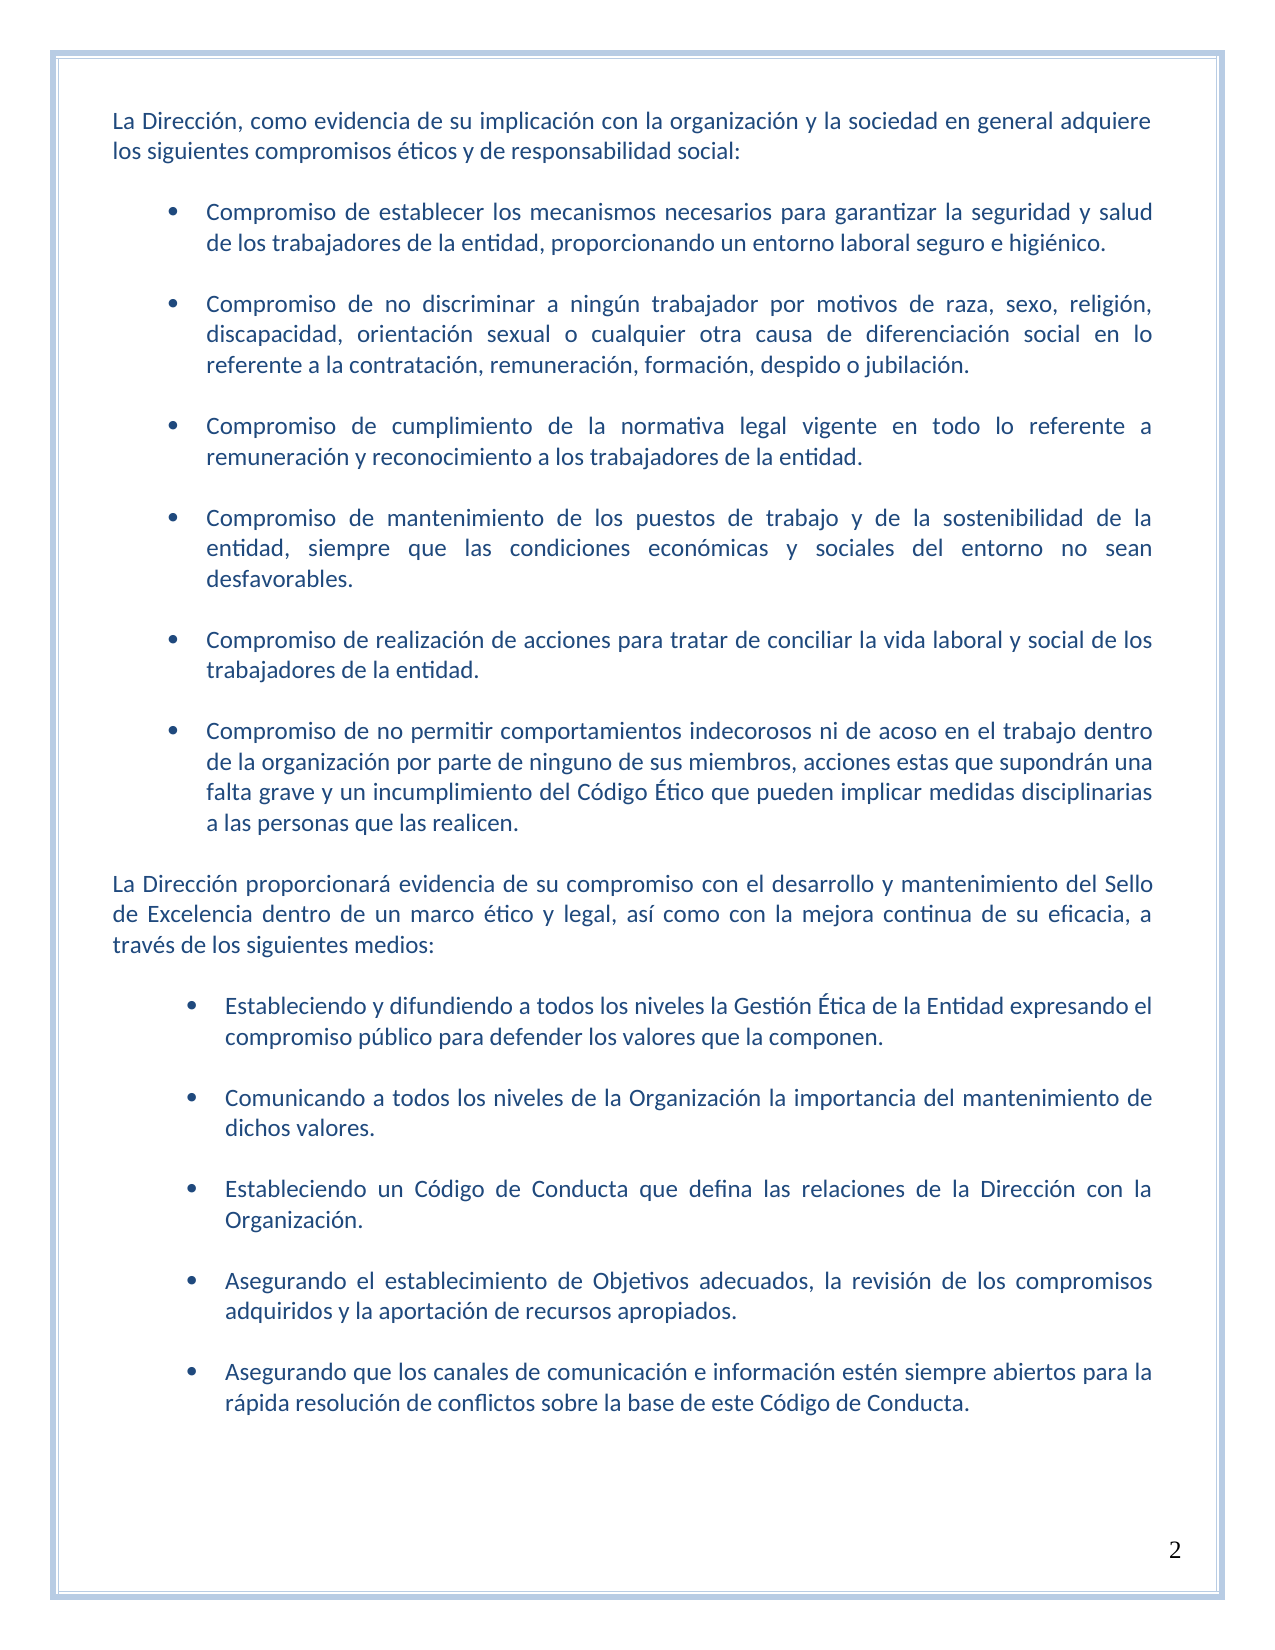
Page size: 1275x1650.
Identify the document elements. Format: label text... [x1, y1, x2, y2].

list Comunicando a todos los niveles de la Organización la importancia del mantenimiento de dichos valores. [187, 1082, 1154, 1143]
list Asegurando el establecimiento de Objetivos adecuados, la revisión de los compromisos adquiridos y la aportación de recursos apropiados. [187, 1265, 1154, 1326]
list Estableciendo un Código de Conducta que defina las relaciones de la Dirección con la Organización. [187, 1173, 1154, 1234]
list Compromiso de mantenimiento de los puestos de trabajo y de la sostenibilidad de la entidad, siempre que las condiciones económicas y sociales del entorno no sean desfavorables. [169, 502, 1154, 593]
list Compromiso de no discriminar a ningún trabajador por motivos de raza, sexo, religión, discapacidad, orientación sexual o cualquier otra causa de diferenciación social en lo referente a la contratación, remuneración, formación, despido o jubilación. [169, 288, 1154, 380]
list Asegurando que los canales de comunicación e información estén siempre abiertos para la rápida resolución de conflictos sobre la base de este Código de Conducta. [187, 1356, 1154, 1417]
list Compromiso de establecer los mecanismos necesarios para garantizar la seguridad y salud de los trabajadores de la entidad, proporcionando un entorno laboral seguro e higiénico. [169, 197, 1154, 258]
list Compromiso de no permitir comportamientos indecorosos ni de acoso en el trabajo dentro de la organización por parte de ninguno de sus miembros, acciones estas que supondrán una falta grave y un incumplimiento del Código Ético que pueden implicar medidas disciplinarias a las personas que las realicen. [169, 715, 1154, 837]
list Compromiso de realización de acciones para tratar de conciliar la vida laboral y social de los trabajadores de la entidad. [169, 624, 1154, 685]
text La Dirección, como evidencia de su implicación con la organización y la sociedad en general adquiere los siguientes compromisos éticos y de responsabilidad social: [112, 105, 1154, 166]
text La Dirección proporcionará evidencia de su compromiso con el desarrollo y mantenimiento del Sello de Excelencia dentro de un marco ético y legal, así como con la mejora continua de su eficacia, a través de los siguientes medios: [112, 868, 1154, 959]
list Compromiso de cumplimiento de la normativa legal vigente en todo lo referente a remuneración y reconocimiento a los trabajadores de la entidad. [169, 410, 1154, 471]
list Estableciendo y difundiendo a todos los niveles la Gestión Ética de la Entidad expresando el compromiso público para defender los valores que la componen. [187, 990, 1154, 1051]
